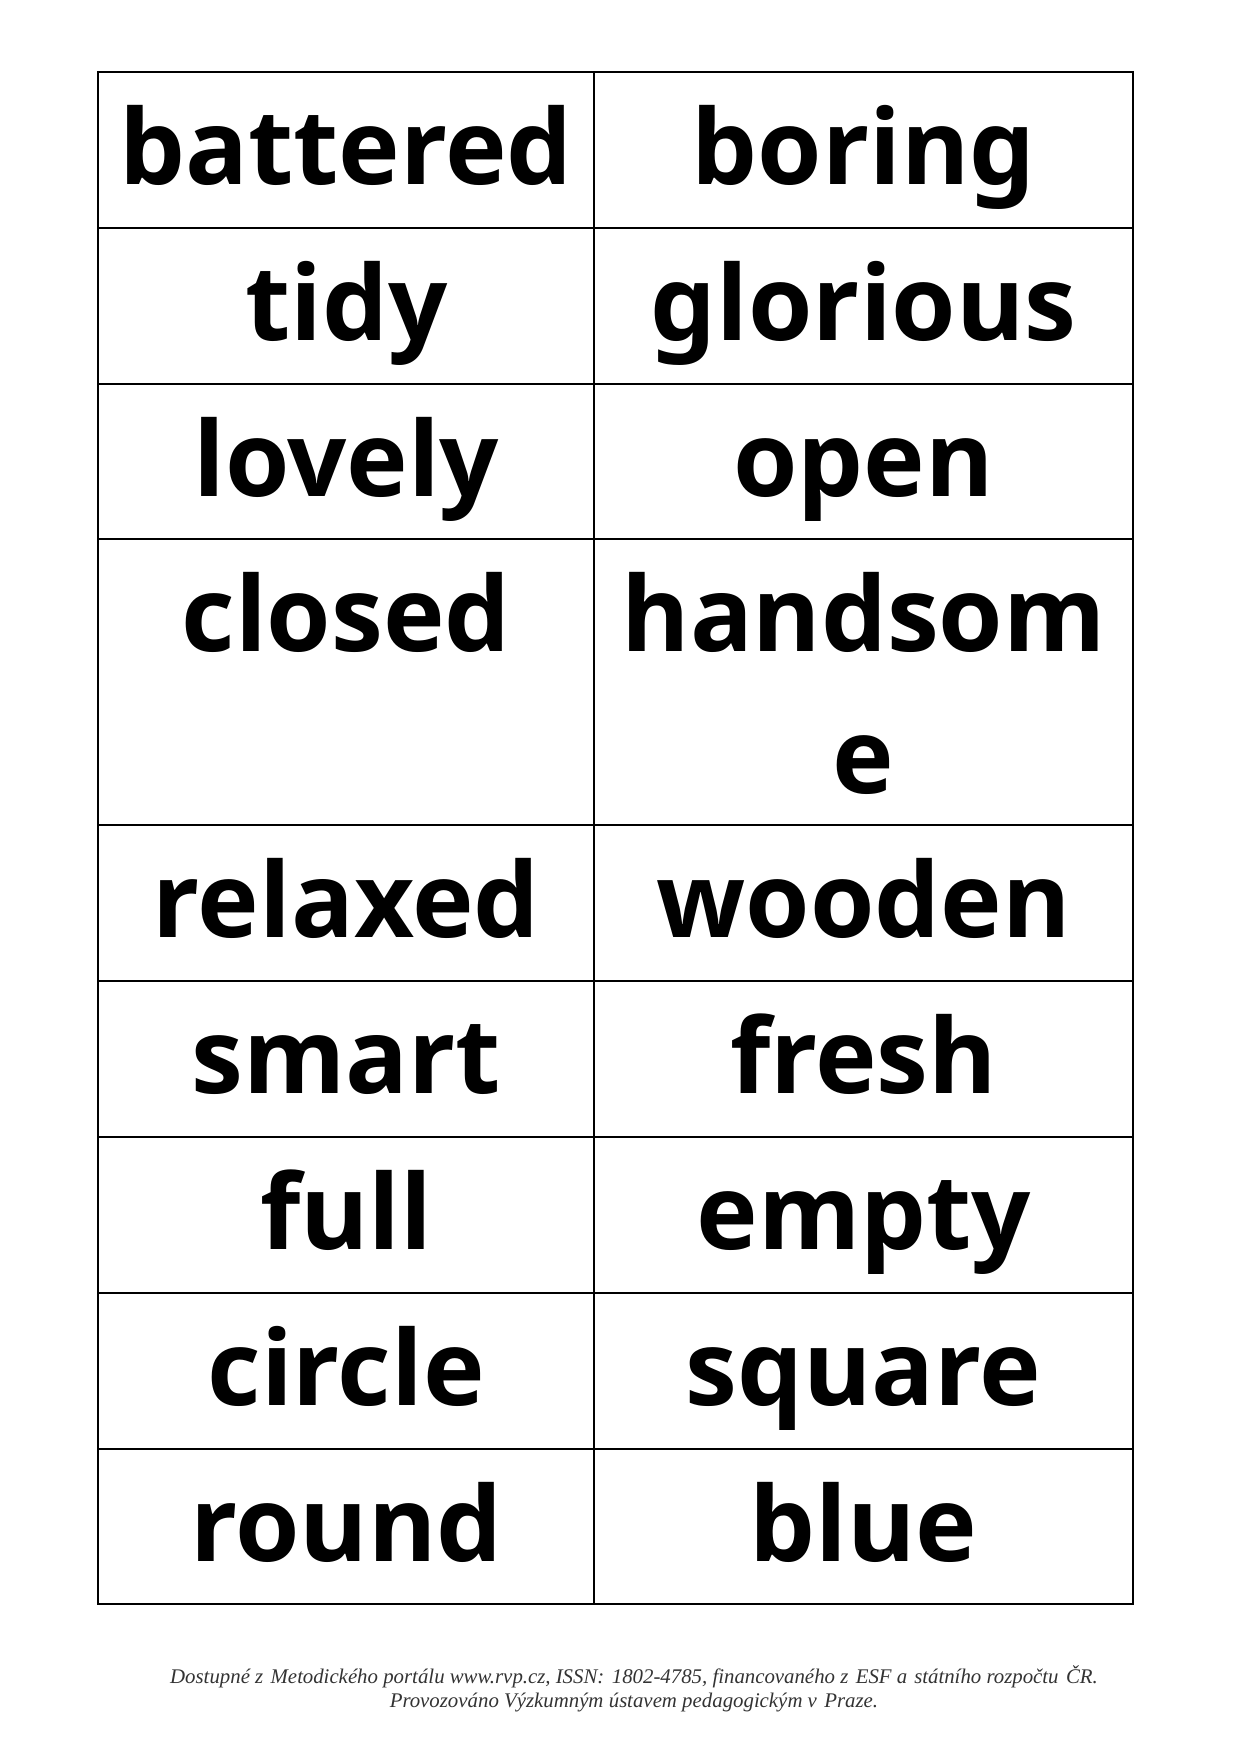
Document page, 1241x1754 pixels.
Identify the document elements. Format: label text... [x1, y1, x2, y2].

table_cell full [99, 1138, 593, 1292]
table_cell circle [99, 1294, 593, 1447]
table_cell empty [595, 1138, 1132, 1292]
table_cell relaxed [99, 826, 593, 980]
table_cell closed [99, 540, 593, 824]
table_cell lovely [99, 385, 593, 538]
table_cell battered [99, 73, 593, 227]
table_cell blue [595, 1450, 1132, 1603]
table_cell fresh [595, 982, 1132, 1136]
table_cell smart [99, 982, 593, 1136]
table_cell wooden [595, 826, 1132, 980]
table_cell open [595, 385, 1132, 538]
table_cell square [595, 1294, 1132, 1447]
table_cell tidy [99, 229, 593, 382]
table_cell boring [595, 73, 1132, 227]
table_cell glorious [595, 229, 1132, 382]
table_cell handsome [595, 540, 1132, 824]
table_cell round [99, 1450, 593, 1603]
